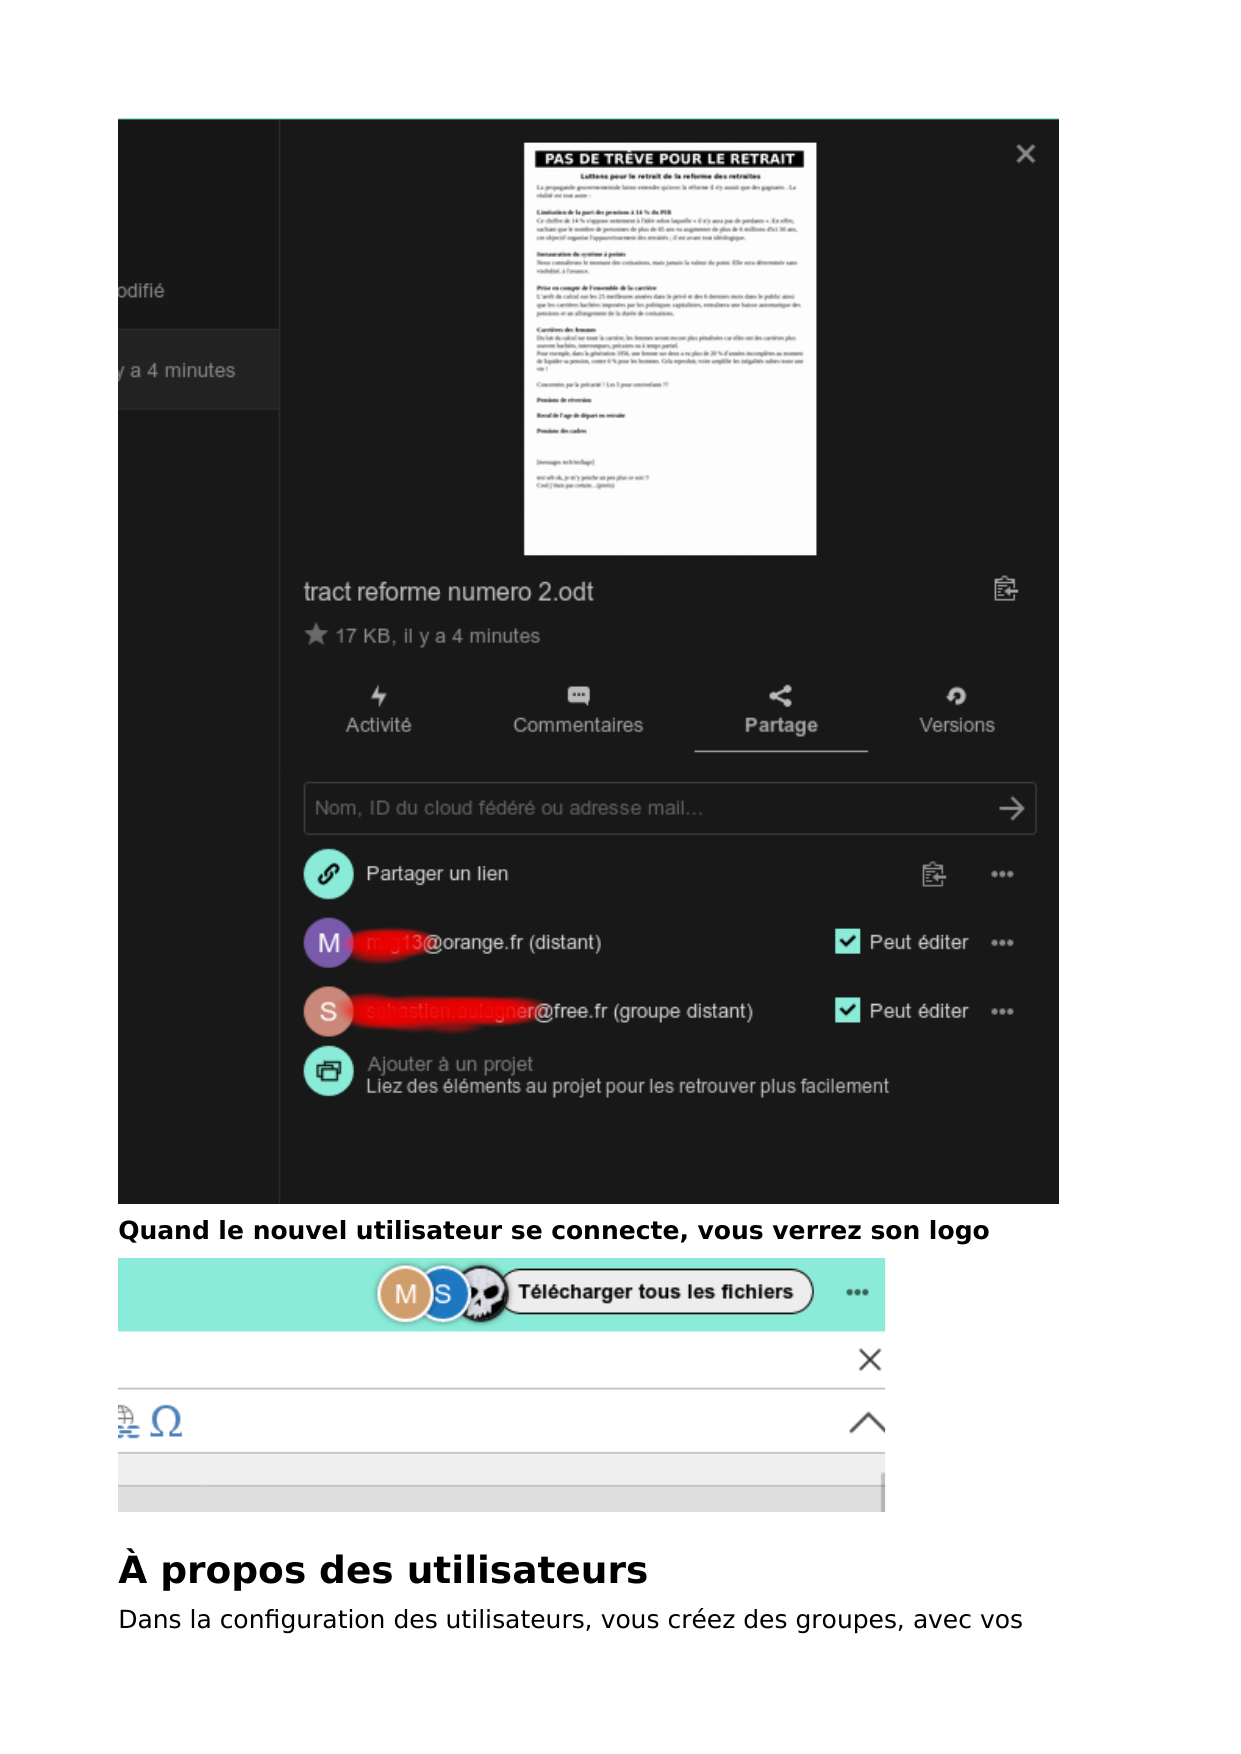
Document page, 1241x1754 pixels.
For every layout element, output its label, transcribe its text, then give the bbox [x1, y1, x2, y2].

picture [118, 1258, 886, 1512]
picture [118, 118, 1059, 1204]
text Quand le nouvel utilisateur se connecte, vous verrez son logo [118, 1217, 1122, 1246]
text Dans la configuration des utilisateurs, vous créez des groupes, avec vos [118, 1605, 1122, 1634]
subtitle À propos des utilisateurs [118, 1549, 1122, 1592]
